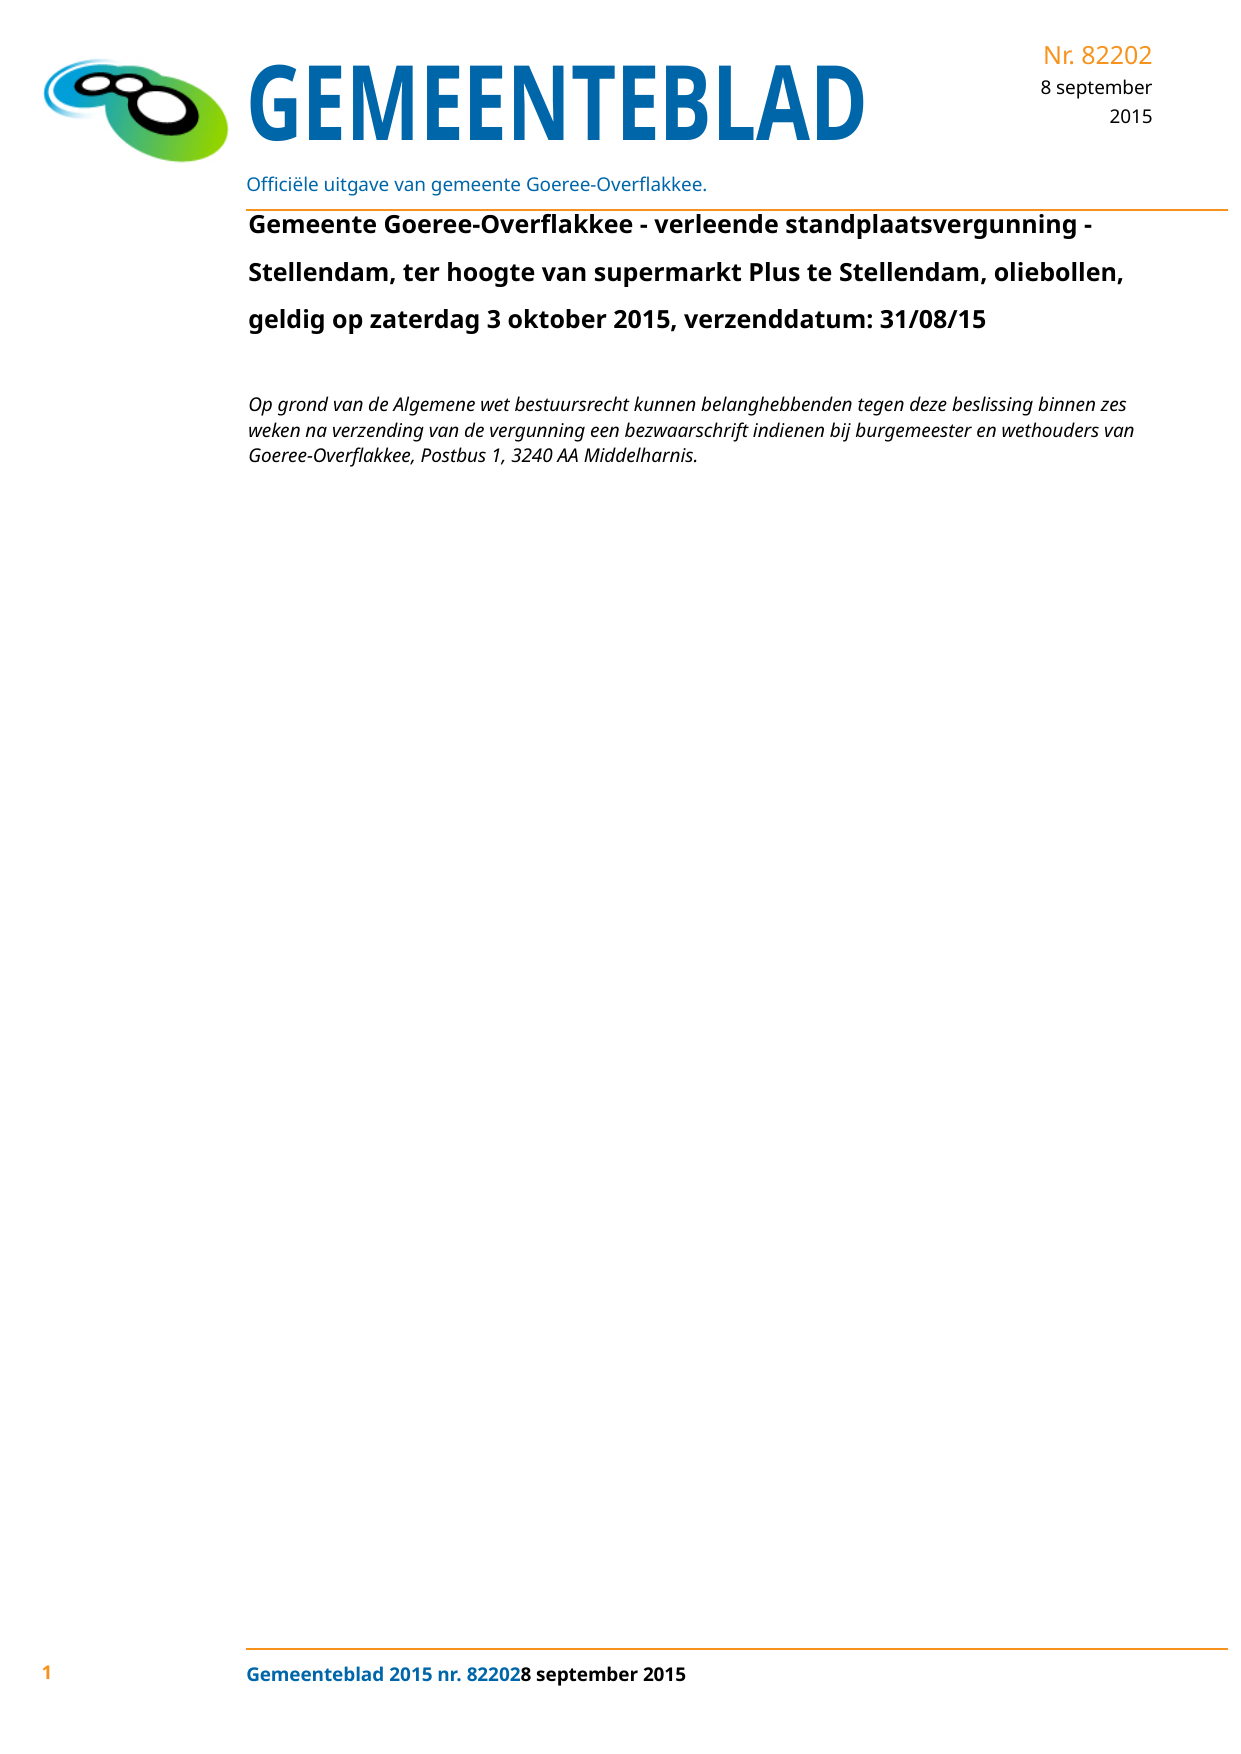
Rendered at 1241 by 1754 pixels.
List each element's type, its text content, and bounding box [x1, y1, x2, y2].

text Op grond van de Algemene wet bestuursrecht kunnen belanghebbenden tegen deze beslissing binnen zes weken na verzending van de vergunning een bezwaarschrift indienen bij burgemeester en wethouders van Goeree-Overflakkee, Postbus 1, 3240 AA Middelharnis. [248, 391, 1152, 468]
text Gemeente Goeree-Overflakkee - verleende standplaatsvergunning - Stellendam, ter hoogte van supermarkt Plus te Stellendam, oliebollen, geldig op zaterdag 3 oktober 2015, verzenddatum: 31/08/15 [248, 211, 1152, 336]
picture [41, 47, 231, 172]
